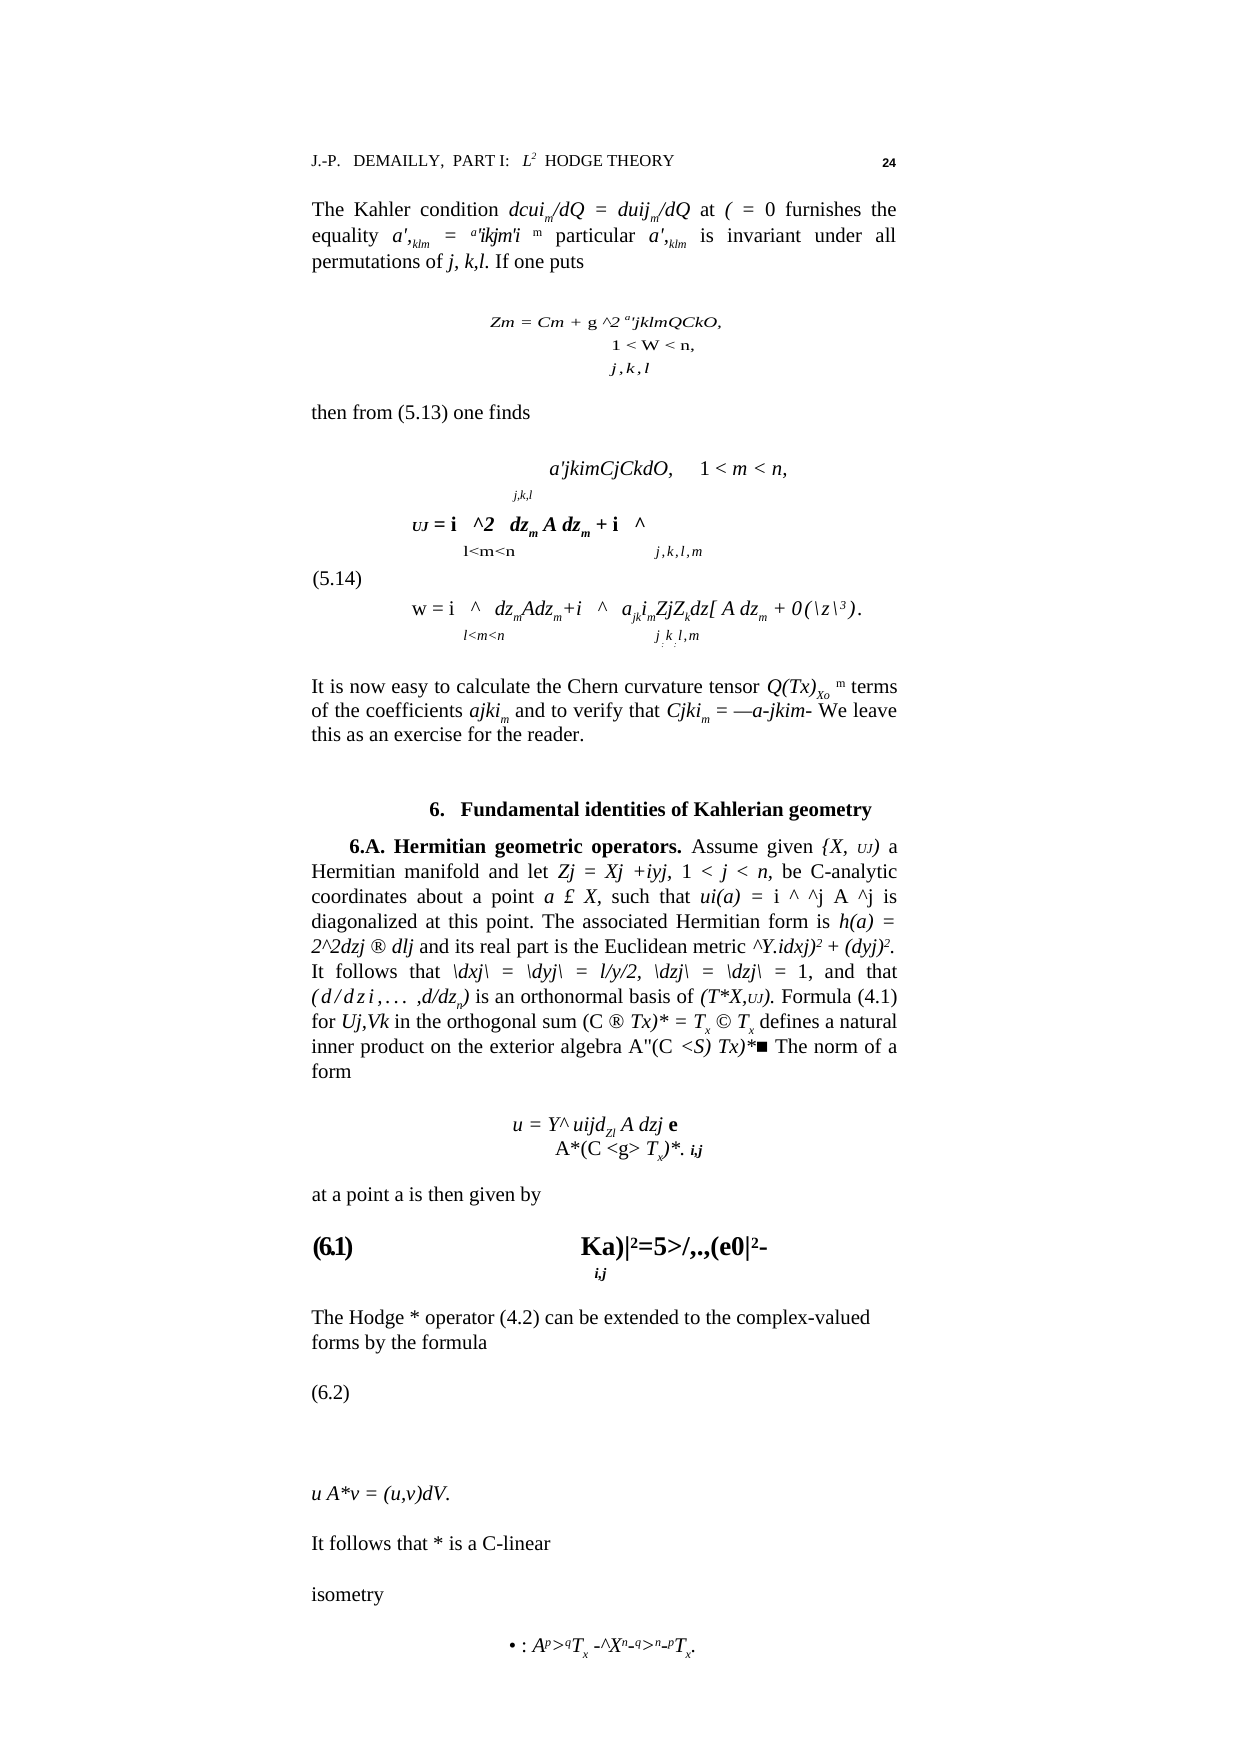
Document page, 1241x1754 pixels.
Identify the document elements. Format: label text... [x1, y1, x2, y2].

text (6.1) Ka)|2=5>/,.,(e0|2- [312, 1230, 957, 1261]
text j,k,l [513, 487, 957, 502]
text • : Ap>qTx -^Xn-q>n-pTx. [311, 1612, 896, 1662]
text (6.2) u A*v = (u,v)dV. It follows that * is a C-linear isometry [311, 1359, 615, 1611]
text then from (5.13) one finds [311, 400, 957, 424]
text 6.A. Hermitian geometric operators. Assume given {X, uj) a Hermitian manifold and let Zj = Xj +iyj, 1 < j < n, be C-analytic coordinates about a point a £ X, such that ui(a) = i ^ ^j A ^j is diagonalized at this point. The associated Hermitian form is h(a) = 2^2dzj ® dlj and its real part is the Euclidean metric ^Y.idxj)2 + (dyj)2. It follows that \dxj\ = \dyj\ = l/y/2, \dzj\ = \dzj\ = 1, and that (d/dzi,... ,d/dzn) is an orthonormal basis of (T*X,uj). Formula (4.1) for Uj,Vk in the orthogonal sum (C ® Tx)* = Tx © Tx defines a natural inner product on the exterior algebra A"(C <S) Tx)*■ The norm of a form [311, 834, 897, 1084]
text i,j [311, 1264, 891, 1281]
text (5.14) [312, 566, 957, 590]
text J.-P. DEMAILLY, PART I: L2 HODGE THEORY [311, 150, 721, 169]
text 6. Fundamental identities of Kahlerian geometry [429, 797, 957, 821]
text Zm = Cm + g ^2 a'jklmQCkO, 1 < W < n, j,k,l [490, 309, 733, 378]
text The Hodge * operator (4.2) can be extended to the complex-valued forms by the formula [311, 1305, 919, 1354]
text w = i ^ dzmAdzm+i ^ ajkimZjZkdz[ A dzm + 0(\z\3). [412, 596, 957, 624]
text u = Y^ uijdZl A dzj e A*(C <g> Tx)*. i,j [512, 1112, 729, 1160]
text at a point a is then given by [312, 1182, 957, 1206]
text a'jkimCjCkdO, 1 < m < n, [549, 456, 957, 480]
text 24 [882, 156, 957, 170]
text l<m<n j:k:l,m [463, 627, 957, 649]
text It is now easy to calculate the Chern curvature tensor Q(Tx)Xo m terms of the coefficients ajkim and to verify that Cjkim = —a-jkim- We leave this as an exercise for the reader. [311, 674, 897, 746]
text l<m<n j,k,l,m [463, 543, 957, 560]
text The Kahler condition dcuim/dQ = duijm/dQ at ( = 0 furnishes the equality a',klm = a'ikjm'i m particular a',klm is invariant under all permutations of j, k,l. If one puts [312, 195, 896, 274]
text uj = i ^2 dzm A dzm + i ^ [412, 512, 957, 540]
